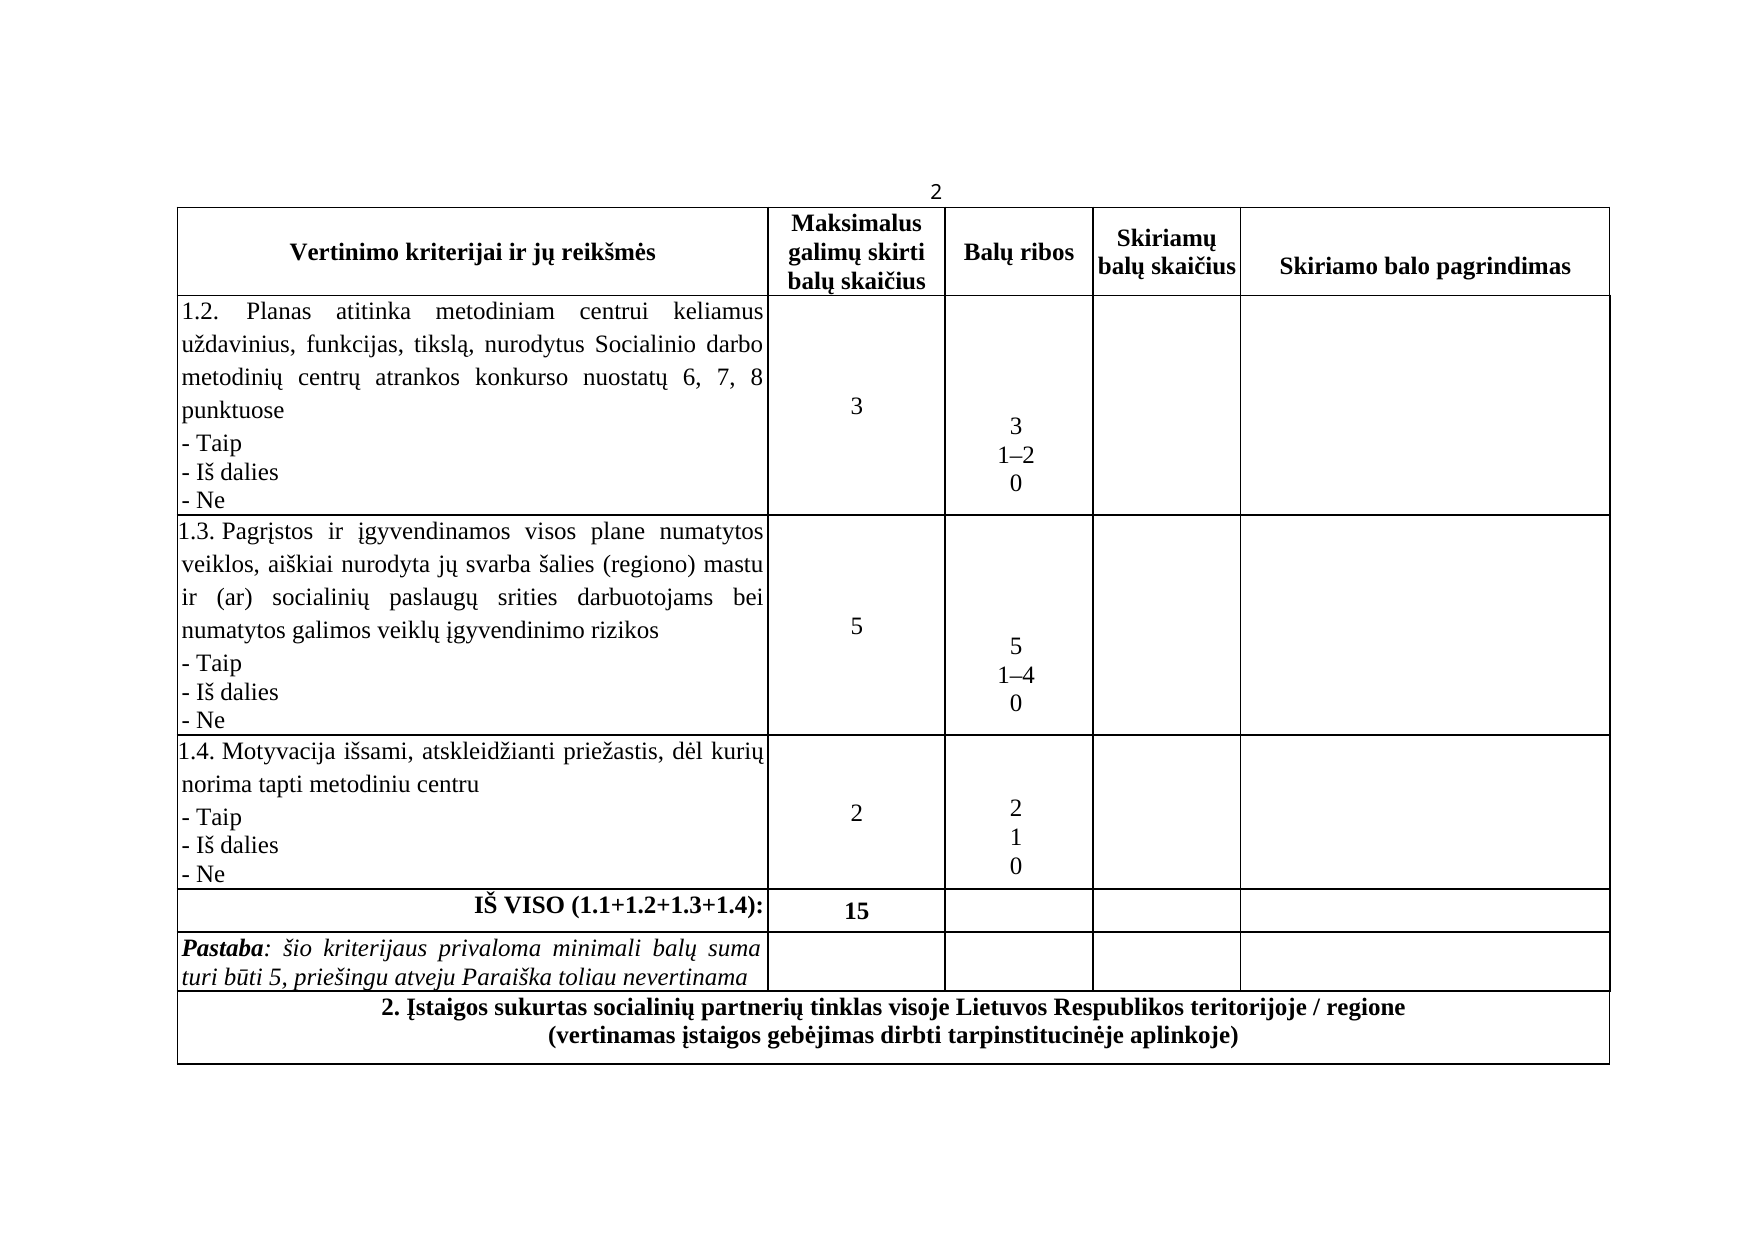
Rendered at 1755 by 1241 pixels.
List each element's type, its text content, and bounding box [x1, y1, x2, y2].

table_cell [1241, 736, 1609, 888]
table_cell 5 1–4 0 [946, 516, 1092, 734]
table_header Maksimalus galimų skirti balų skaičius [769, 208, 944, 294]
table_cell [1094, 296, 1240, 514]
table_cell 1.3. Pagrįstos ir įgyvendinamos visos plane numatytos veiklos, aiškiai nurodyta jų svarba šalies (regiono) mastu ir (ar) socialinių paslaugų srities darbuotojams bei numatytos galimos veiklų įgyvendinimo rizikos - Taip - Iš dalies - Ne [178, 516, 767, 734]
table_header Balų ribos [946, 208, 1092, 294]
table_cell Pastaba: šio kriterijaus privaloma minimali balų suma turi būti 5, priešingu atveju Paraiška toliau nevertinama [178, 933, 767, 990]
table_cell [1241, 890, 1609, 931]
table_cell [1241, 296, 1609, 514]
table_cell 2. Įstaigos sukurtas socialinių partnerių tinklas visoje Lietuvos Respublikos teritorijoje / regione (vertinamas įstaigos gebėjimas dirbti tarpinstitucinėje aplinkoje) [178, 992, 1609, 1063]
table_cell 3 [769, 296, 944, 514]
table_cell 2 [769, 736, 944, 888]
table_cell 1.2. Planas atitinka metodiniam centrui keliamus uždavinius, funkcijas, tikslą, nurodytus Socialinio darbo metodinių centrų atrankos konkurso nuostatų 6, 7, 8 punktuose - Taip - Iš dalies - Ne [178, 296, 767, 514]
table_cell 5 [769, 516, 944, 734]
table_header Skiriamų balų skaičius [1094, 208, 1240, 294]
table_cell 15 [769, 890, 944, 931]
table_header Skiriamo balo pagrindimas [1241, 208, 1609, 294]
table_header Vertinimo kriterijai ir jų reikšmės [178, 208, 767, 294]
table_cell 1.4. Motyvacija išsami, atskleidžianti priežastis, dėl kurių norima tapti metodiniu centru - Taip - Iš dalies - Ne [178, 736, 767, 888]
table_cell [1094, 516, 1240, 734]
table_cell 2 1 0 [946, 736, 1092, 888]
table_cell IŠ VISO (1.1+1.2+1.3+1.4): [178, 890, 767, 931]
table_cell [1094, 736, 1240, 888]
table_cell 3 1–2 0 [946, 296, 1092, 514]
table_cell [946, 933, 1092, 990]
table_cell [1094, 933, 1240, 990]
table_cell [1094, 890, 1240, 931]
table_cell [769, 933, 944, 990]
table_cell [1241, 933, 1609, 990]
table_cell [1241, 516, 1609, 734]
table_cell [946, 890, 1092, 931]
